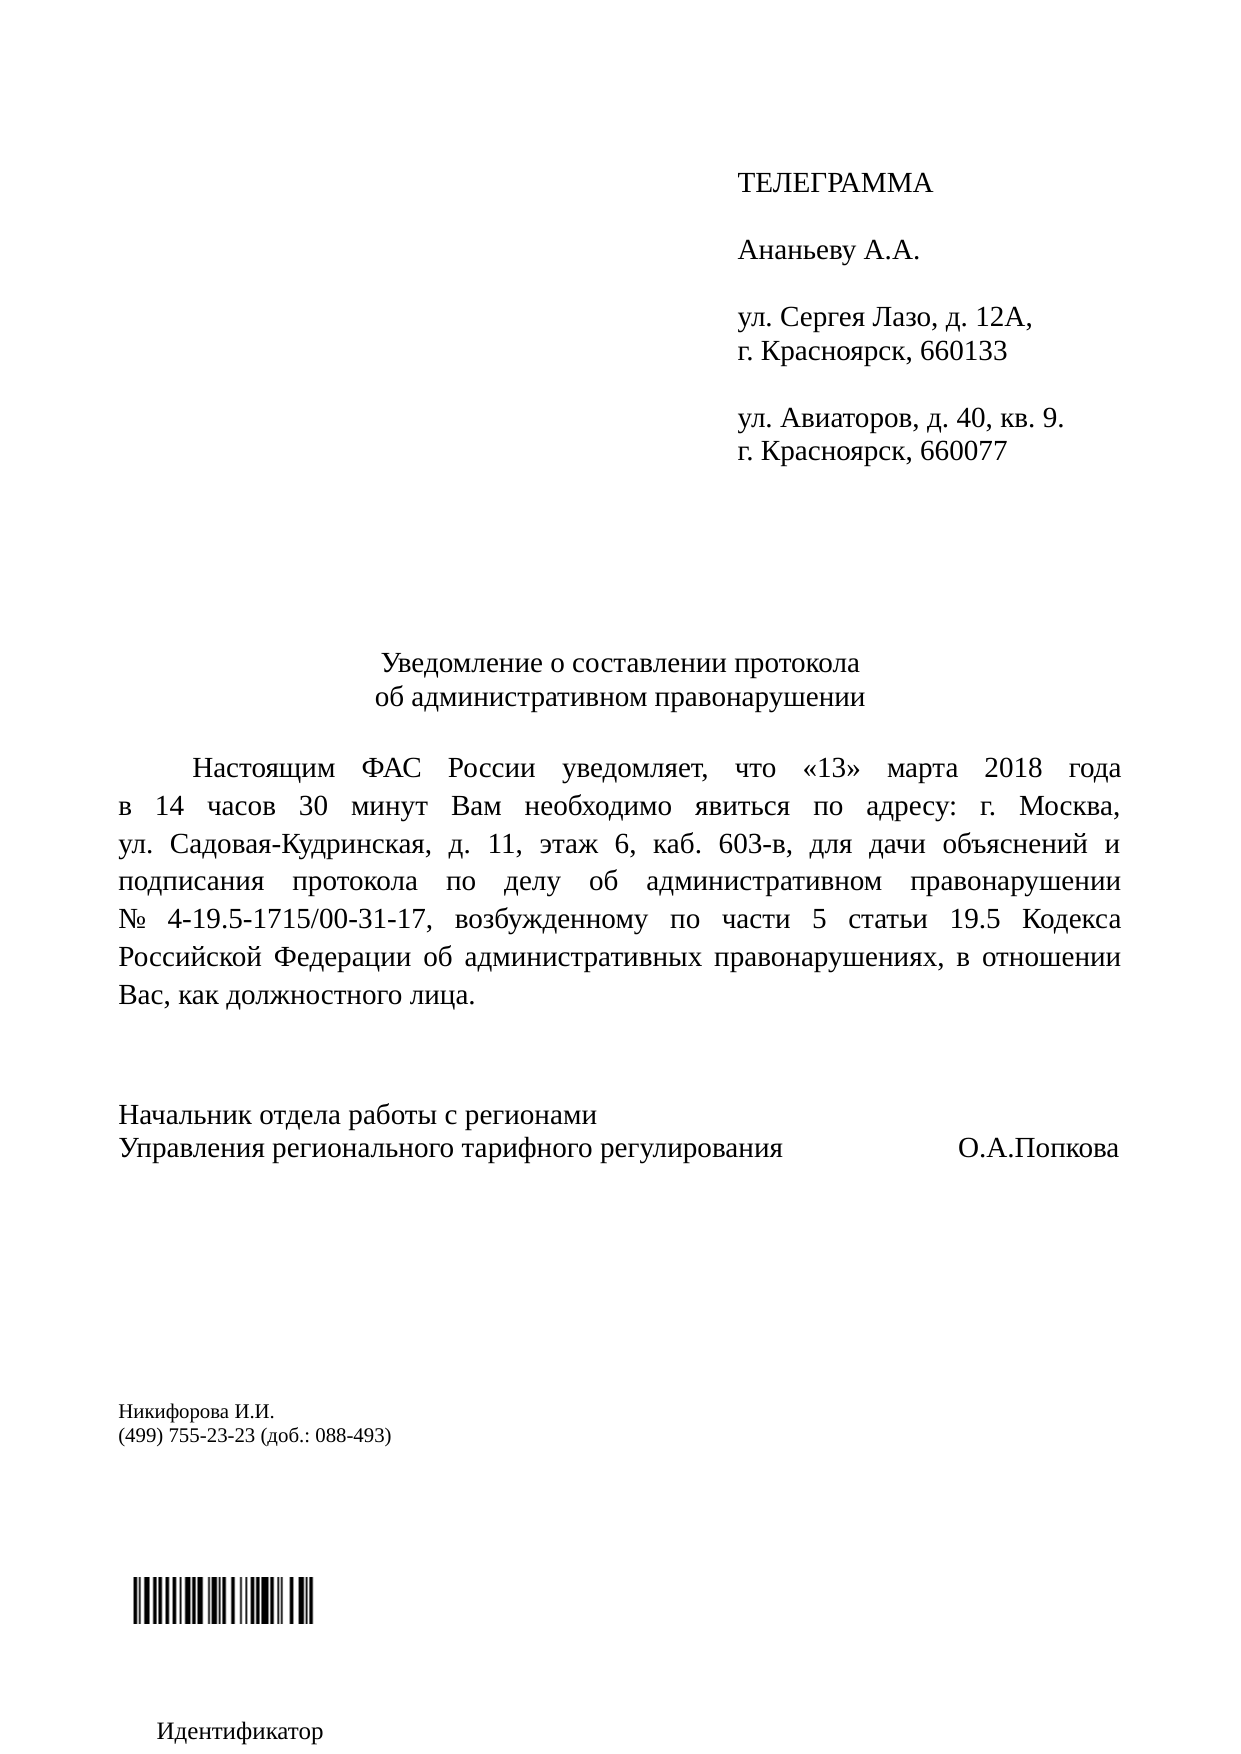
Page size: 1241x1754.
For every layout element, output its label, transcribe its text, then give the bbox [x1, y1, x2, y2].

picture [118, 1577, 331, 1624]
table_header ТЕЛЕГРАММА Ананьеву А.А. ул. Сергея Лазо, д. 12А, г. Красноярск, 660133 ул. Авиаторов, д. 40, кв. 9. г. Красноярск, 660077 [732, 159, 1121, 473]
text об административном правонарушении [118, 679, 1122, 712]
text Никифорова И.И. [118, 1399, 1122, 1423]
text (499) 755-23-23 (доб.: 088-493) [118, 1423, 1122, 1447]
text Управления регионального тарифного регулирования О.А.Попкова [118, 1130, 1122, 1164]
text Начальник отдела работы с регионами [118, 1097, 1122, 1130]
text Настоящим ФАС России уведомляет, что «13» марта 2018 года в 14 часов 30 минут Вам необходимо явиться по адресу: г. Москва, ул. Садовая-Кудринская, д. 11, этаж 6, каб. 603-в, для дачи объяснений и подписания протокола по делу об административном правонарушении № 4-19.5-1715/00-31-17, возбужденному по части 5 статьи 19.5 Кодекса Российской Федерации об административных правонарушениях, в отношении Вас, как должностного лица. [118, 746, 1122, 1011]
text Уведомление о составлении протокола [118, 645, 1122, 679]
